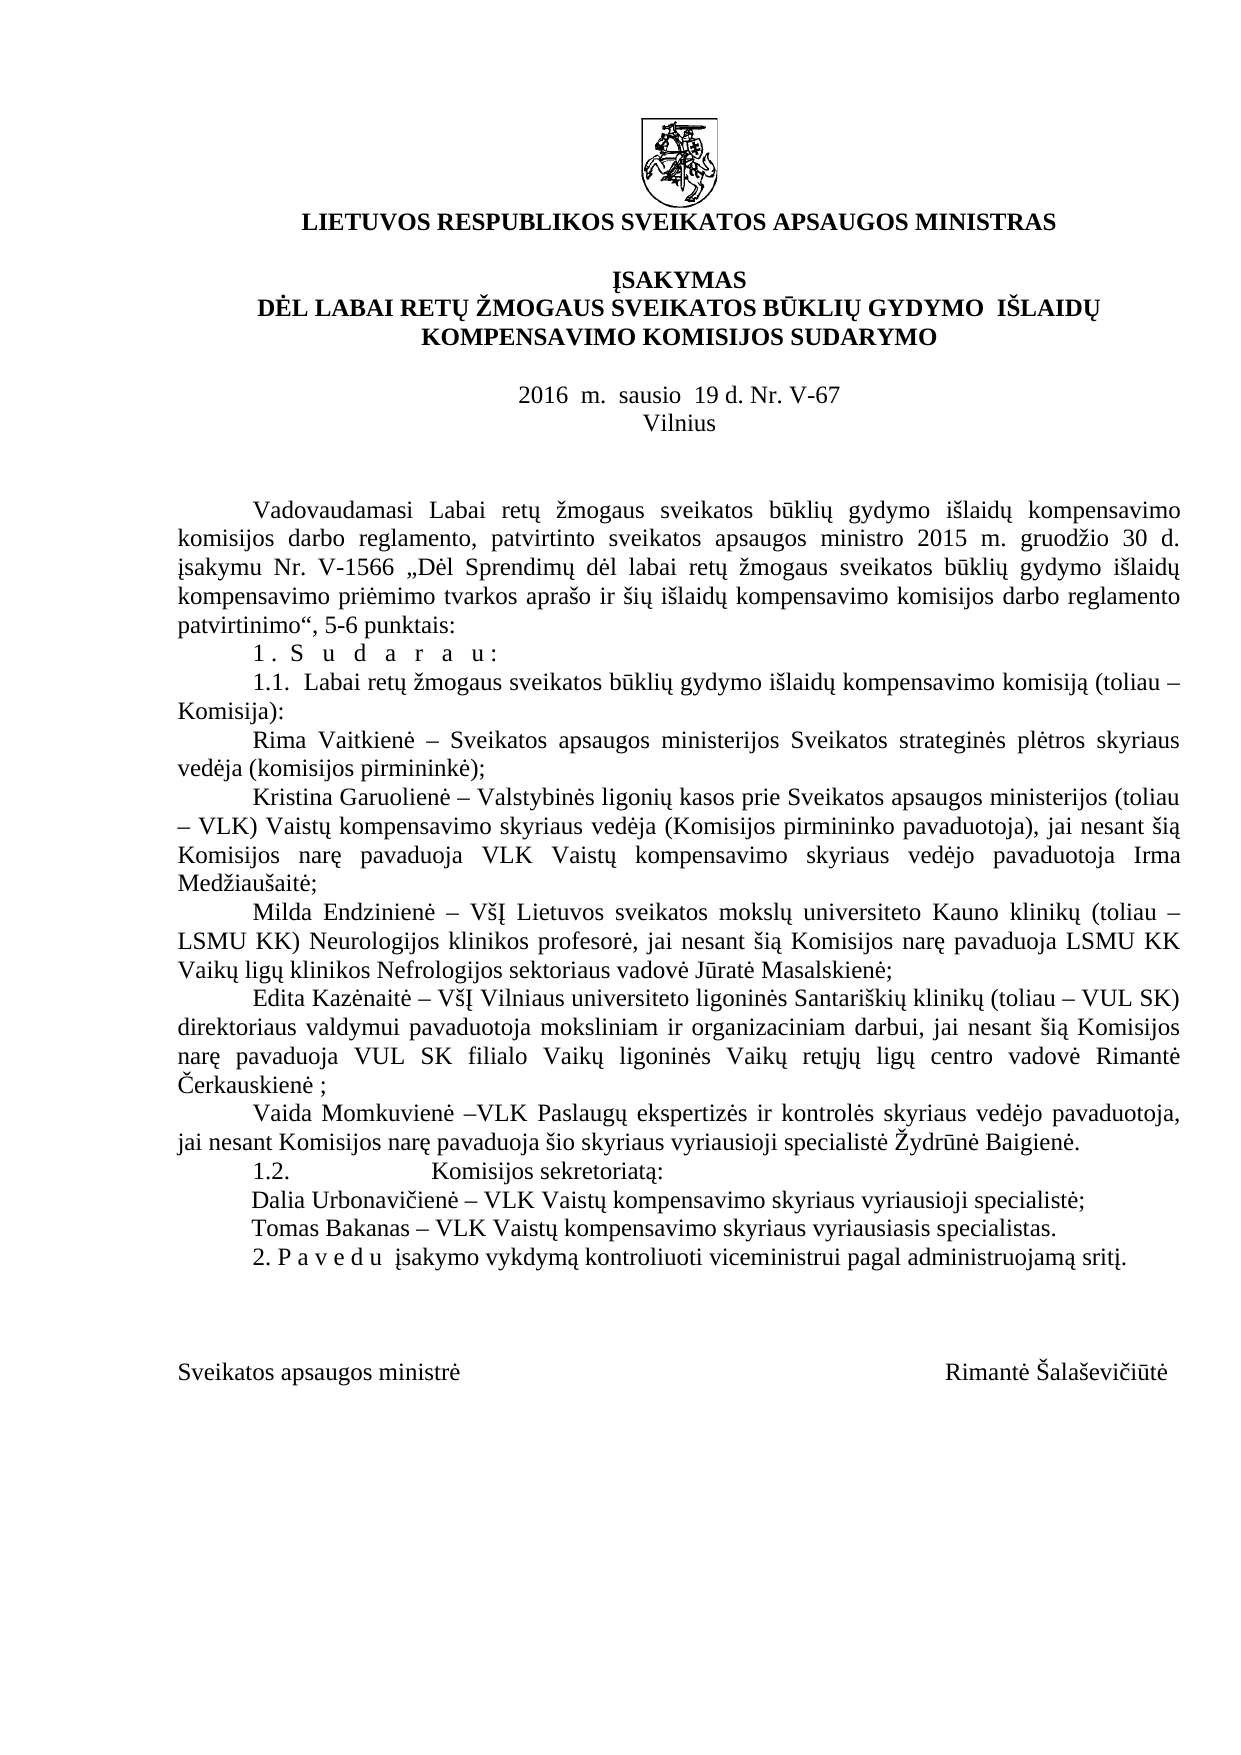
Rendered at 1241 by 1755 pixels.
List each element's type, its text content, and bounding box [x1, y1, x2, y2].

text Vilnius [177, 408, 1181, 437]
text Rima Vaitkienė – Sveikatos apsaugos ministerijos Sveikatos strateginės plėtros skyriaus vedėja (komisijos pirmininkė); [177, 725, 1181, 782]
text Sveikatos apsaugos ministrė Rimantė Šalaševičiūtė [177, 1357, 1181, 1386]
text Vaida Momkuvienė –VLK Paslaugų ekspertizės ir kontrolės skyriaus vedėjo pavaduotoja, jai nesant Komisijos narę pavaduoja šio skyriaus vyriausioji specialistė Žydrūnė Baigienė. [177, 1098, 1181, 1156]
text Vadovaudamasi Labai retų žmogaus sveikatos būklių gydymo išlaidų kompensavimo komisijos darbo reglamento, patvirtinto sveikatos apsaugos ministro 2015 m. gruodžio 30 d. įsakymu Nr. V-1566 „Dėl Sprendimų dėl labai retų žmogaus sveikatos būklių gydymo išlaidų kompensavimo priėmimo tvarkos aprašo ir šių išlaidų kompensavimo komisijos darbo reglamento patvirtinimo“, 5-6 punktais: [177, 495, 1181, 638]
text 2016 m. sausio 19 d. Nr. V-67 [177, 380, 1181, 408]
text 1.1. Labai retų žmogaus sveikatos būklių gydymo išlaidų kompensavimo komisiją (toliau – Komisija): [177, 667, 1181, 725]
text Edita Kazėnaitė – VšĮ Vilniaus universiteto ligoninės Santariškių klinikų (toliau – VUL SK) direktoriaus valdymui pavaduotoja moksliniam ir organizaciniam darbui, jai nesant šią Komisijos narę pavaduoja VUL SK filialo Vaikų ligoninės Vaikų retųjų ligų centro vadovė Rimantė Čerkauskienė ; [177, 983, 1181, 1098]
text Tomas Bakanas – VLK Vaistų kompensavimo skyriaus vyriausiasis specialistas. [251, 1213, 1181, 1242]
text DĖL LABAI RETŲ ŽMOGAUS SVEIKATOS BŪKLIŲ GYDYMO IŠLAIDŲ KOMPENSAVIMO KOMISIJOS SUDARYMO [177, 293, 1181, 351]
text 1. S u d a r a u: [252, 638, 1181, 667]
text Dalia Urbonavičienė – VLK Vaistų kompensavimo skyriaus vyriausioji specialistė; [251, 1185, 1181, 1213]
text LIETUVOS RESPUBLIKOS SVEIKATOS APSAUGOS MINISTRAS [177, 207, 1181, 236]
text 2. Pavedu įsakymo vykdymą kontroliuoti viceministrui pagal administruojamą sritį. [177, 1242, 1181, 1271]
text 1.2. Komisijos sekretoriatą: [252, 1156, 1181, 1185]
text Kristina Garuolienė – Valstybinės ligonių kasos prie Sveikatos apsaugos ministerijos (toliau – VLK) Vaistų kompensavimo skyriaus vedėja (Komisijos pirmininko pavaduotoja), jai nesant šią Komisijos narę pavaduoja VLK Vaistų kompensavimo skyriaus vedėjo pavaduotoja Irma Medžiaušaitė; [177, 782, 1181, 897]
text ĮSAKYMAS [177, 265, 1181, 293]
text Milda Endzinienė – VšĮ Lietuvos sveikatos mokslų universiteto Kauno klinikų (toliau – LSMU KK) Neurologijos klinikos profesorė, jai nesant šią Komisijos narę pavaduoja LSMU KK Vaikų ligų klinikos Nefrologijos sektoriaus vadovė Jūratė Masalskienė; [177, 897, 1181, 983]
